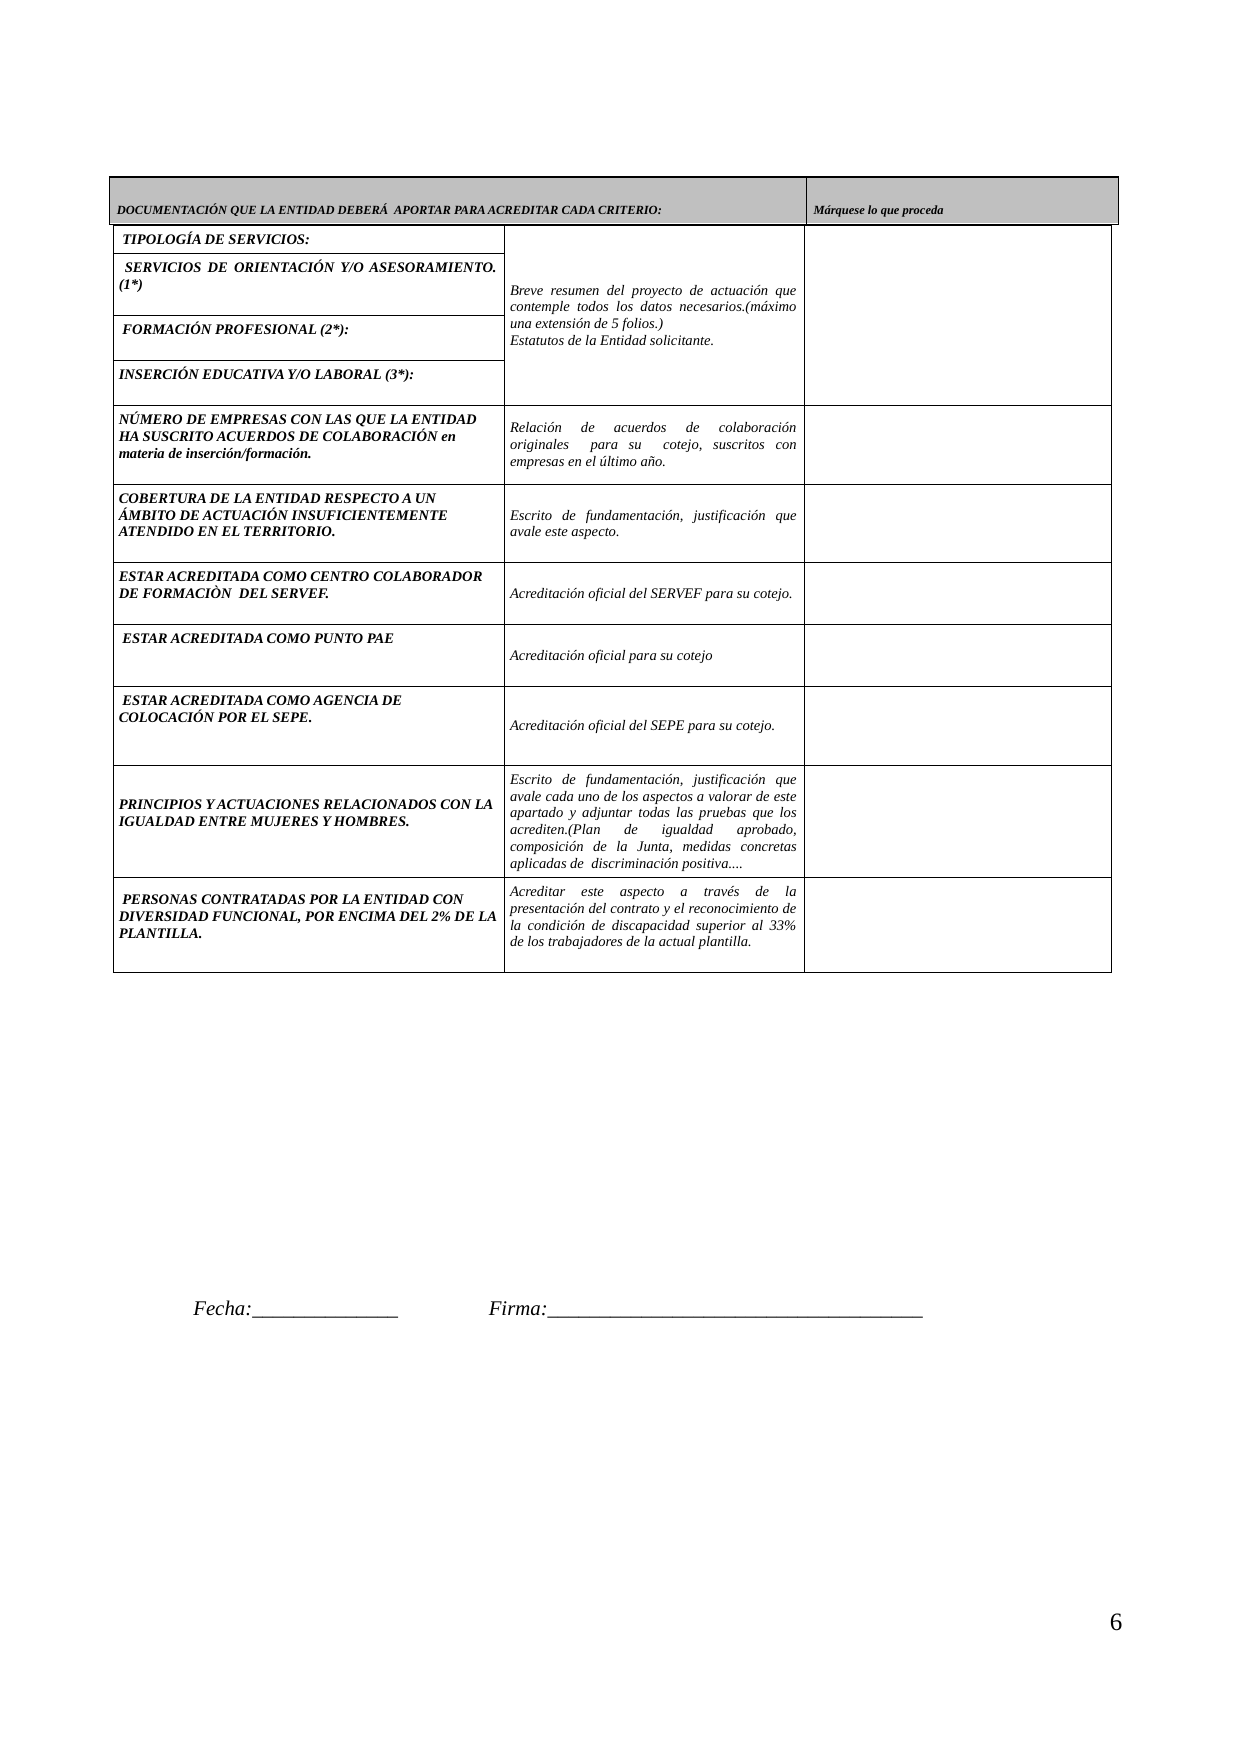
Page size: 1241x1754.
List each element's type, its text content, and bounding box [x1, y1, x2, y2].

table_cell [805, 878, 1111, 972]
table_cell COBERTURA DE LA ENTIDAD RESPECTO A UN ÁMBITO DE ACTUACIÓN INSUFICIENTEMENTE ATENDIDO EN EL TERRITORIO. [114, 485, 504, 562]
table_cell ESTAR ACREDITADA COMO CENTRO COLABORADOR DE FORMACIÒN DEL SERVEF. [114, 563, 504, 624]
table_cell Escrito de fundamentación, justificación que avale cada uno de los aspectos a valorar de este apartado y adjuntar todas las pruebas que los acrediten.(Plan de igualdad aprobado, composición de la Junta, medidas concretas aplicadas de discriminación positiva.... [505, 766, 804, 877]
table_cell [805, 406, 1111, 484]
table_cell Acreditación oficial para su cotejo [505, 625, 804, 686]
table_cell ESTAR ACREDITADA COMO AGENCIA DE COLOCACIÓN POR EL SEPE. [114, 687, 504, 765]
table_cell ESTAR ACREDITADA COMO PUNTO PAE [114, 625, 504, 686]
table_cell Acreditación oficial del SEPE para su cotejo. [505, 687, 804, 765]
table_header [805, 226, 1111, 405]
table_cell [805, 563, 1111, 624]
table_cell Escrito de fundamentación, justificación que avale este aspecto. [505, 485, 804, 562]
table_cell NÚMERO DE EMPRESAS CON LAS QUE LA ENTIDAD HA SUSCRITO ACUERDOS DE COLABORACIÓN en materia de inserción/formación. [114, 406, 504, 484]
table_cell [805, 625, 1111, 686]
table_cell PERSONAS CONTRATADAS POR LA ENTIDAD CON DIVERSIDAD FUNCIONAL, POR ENCIMA DEL 2% DE LA PLANTILLA. [114, 878, 504, 972]
table_cell Acreditar este aspecto a través de la presentación del contrato y el reconocimiento de la condición de discapacidad superior al 33% de los trabajadores de la actual plantilla. [505, 878, 804, 972]
table_header TIPOLOGÍA DE SERVICIOS: [114, 226, 504, 253]
table_cell SERVICIOS DE ORIENTACIÓN Y/O ASESORAMIENTO. (1*) [114, 254, 504, 315]
table_cell [805, 766, 1111, 877]
table_cell PRINCIPIOS Y ACTUACIONES RELACIONADOS CON LA IGUALDAD ENTRE MUJERES Y HOMBRES. [114, 766, 504, 877]
list Fecha:______________ Firma:____________________________________ [156, 1296, 1122, 1320]
table_cell INSERCIÓN EDUCATIVA Y/O LABORAL (3*): [114, 361, 504, 405]
table_cell Relación de acuerdos de colaboración originales para su cotejo, suscritos con empresas en el último año. [505, 406, 804, 484]
table_header Márquese lo que proceda [807, 178, 1118, 223]
table_cell [805, 485, 1111, 562]
table_header DOCUMENTACIÓN QUE LA ENTIDAD DEBERÁ APORTAR PARA ACREDITAR CADA CRITERIO: [110, 178, 806, 223]
table_cell [805, 687, 1111, 765]
table_header Breve resumen del proyecto de actuación que contemple todos los datos necesarios.(máximo una extensión de 5 folios.) Estatutos de la Entidad solicitante. [505, 226, 804, 405]
table_cell Acreditación oficial del SERVEF para su cotejo. [505, 563, 804, 624]
table_cell FORMACIÓN PROFESIONAL (2*): [114, 316, 504, 360]
